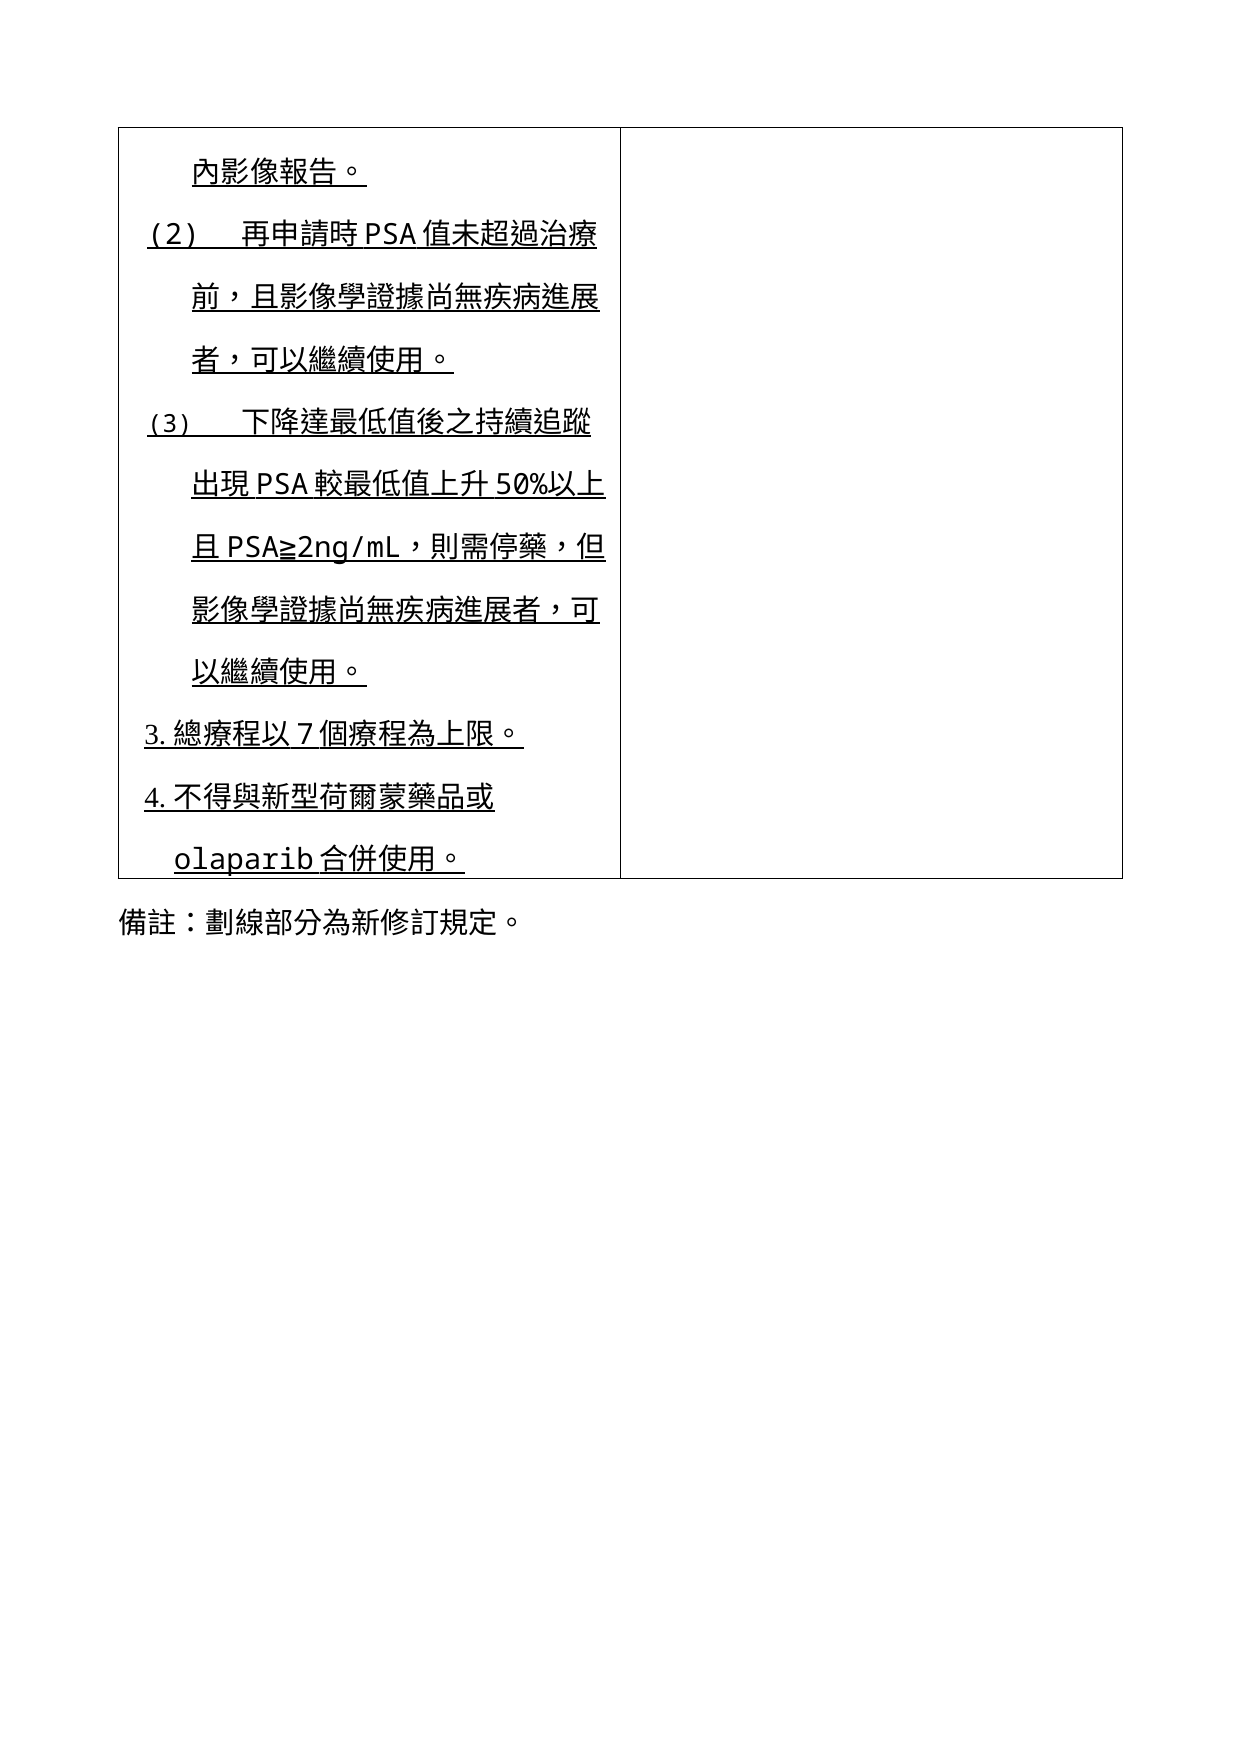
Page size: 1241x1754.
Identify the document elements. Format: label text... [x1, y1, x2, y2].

table_cell 9.137.Cabazitaxel(如Cabazred):(115/8/1) 與prednisone或prednisolone併用，治療對荷爾蒙無效的轉移性前列腺癌(mCRPC)，且已接受過docetaxel治療者，須完全符合下列條件： 曾經接受過docetaxel至少3個療程。 曾經接受過新型荷爾蒙藥品(abiraterone、apalutamide、darolutamide和enzalutamide)治療後惡化。 ECOG≦1。 需經事前審查核准後使用，每3個月需再次申請。 初次申請時需檢附病理報告、使用雄性素去除療法紀錄，系列PSA和睪固酮數據及3個月內影像報告。 再申請時PSA值未超過治療前，且影像學證據尚無疾病進展者，可以繼續使用。 下降達最低值後之持續追蹤出現PSA較最低值上升50%以上且PSA≧2ng/mL，則需停藥，但影像學證據尚無疾病進展者，可以繼續使用。 總療程以7個療程為上限。 不得與新型荷爾蒙藥品或olaparib合併使用。 [119, 128, 620, 878]
table_cell [621, 128, 1122, 878]
text 備註：劃線部分為新修訂規定。 [118, 879, 1122, 942]
